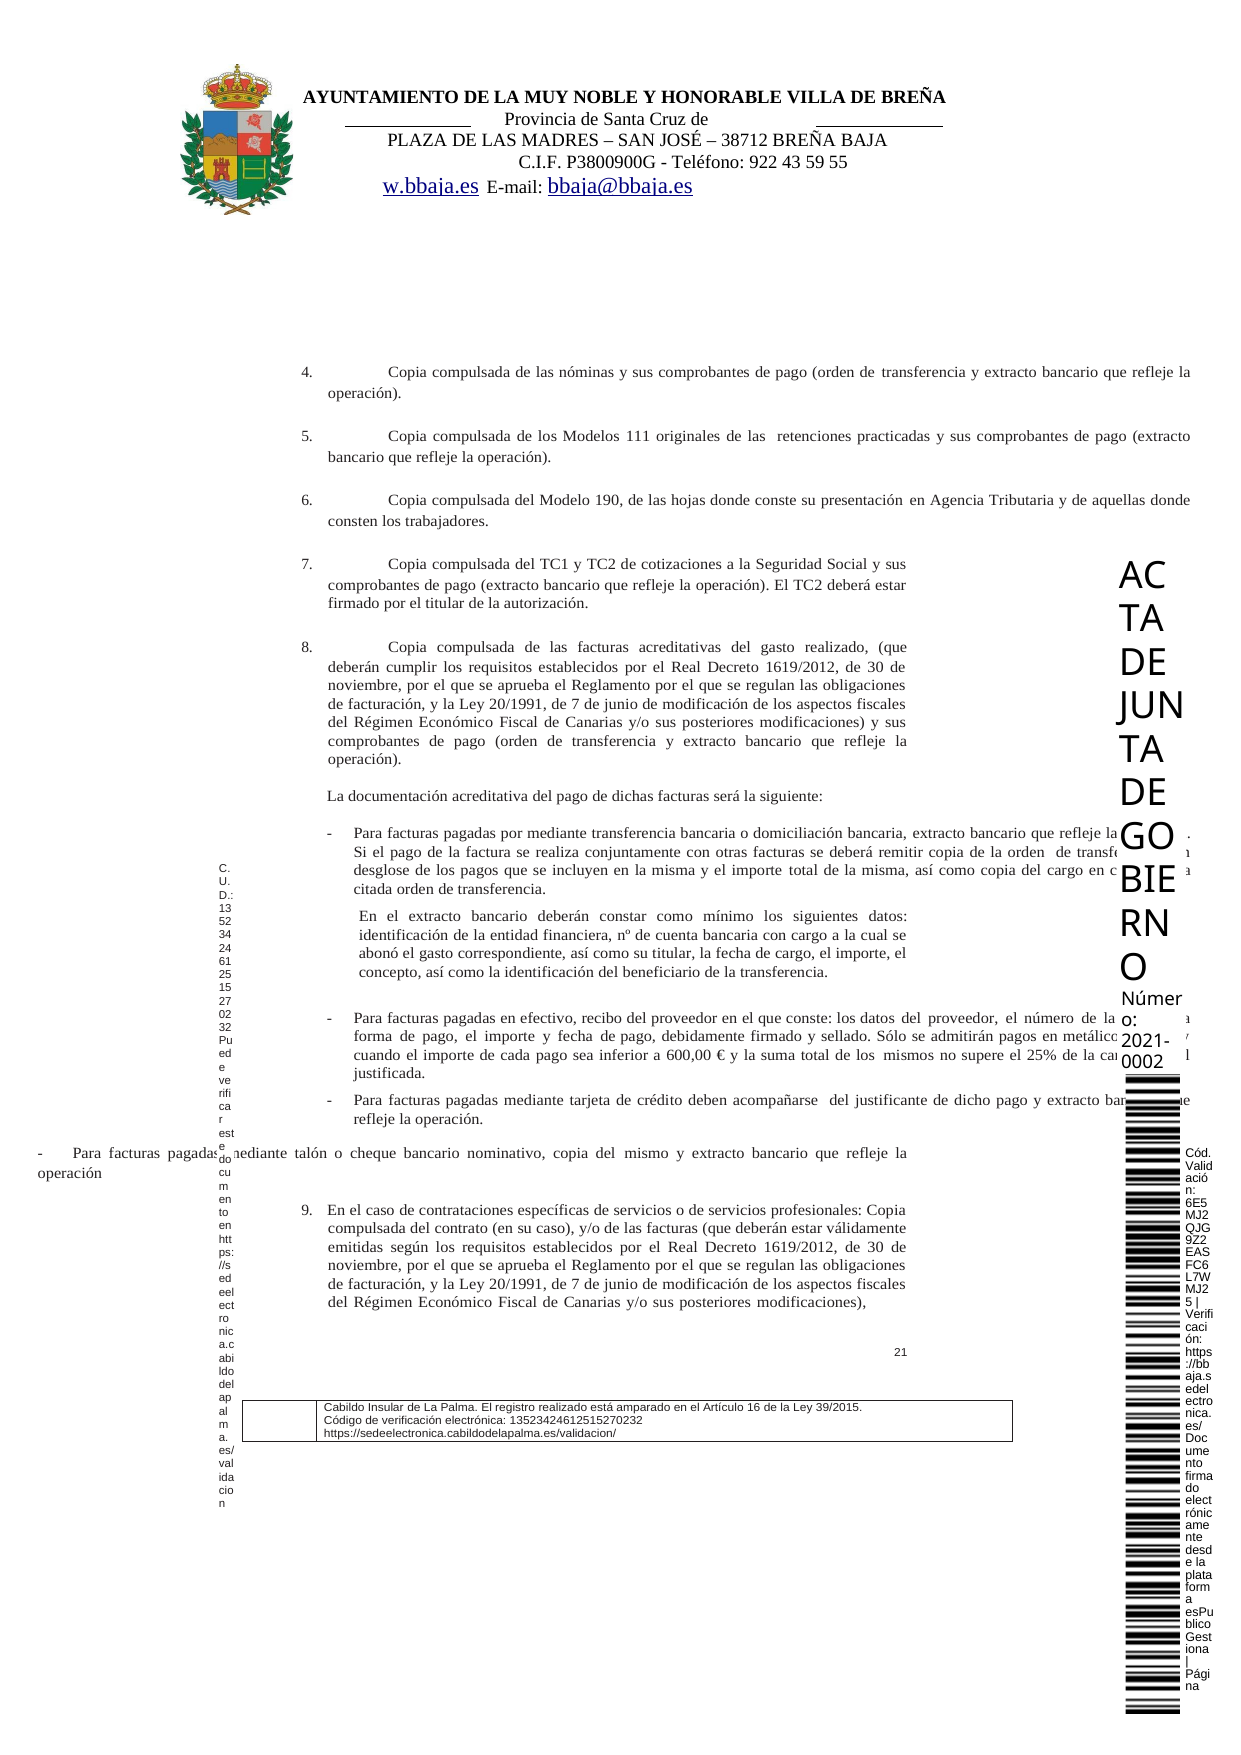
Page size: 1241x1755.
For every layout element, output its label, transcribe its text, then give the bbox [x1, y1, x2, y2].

list En el caso de contrataciones específicas de servicios o de servicios profesionales: Copia compulsada del contrato (en su caso), y/o de las facturas (que deberán estar válidamente emitidas según los requisitos establecidos por el Real Decreto 1619/2012, de 30 de noviembre, por el que se aprueba el Reglamento por el que se regulan las obligaciones de facturación, y la Ley 20/1991, de 7 de junio de modificación de los aspectos fiscales del Régimen Económico Fiscal de Canarias y/o sus posteriores modificaciones), [301, 1201, 907, 1311]
text Cód. Validación: 6E5MJ2QJG9Z2EASFC6L7WMJ25 | Verificación: https://bbaja.sedelectronica.es/ Documento firmado electrónicamente desde la plataforma esPublico Gestiona | Página 18 de 34 [1185, 1148, 1214, 1693]
list Copia compulsada del TC1 y TC2 de cotizaciones a la Seguridad Social y sus comprobantes de pago (extracto bancario que refleje la operación). El TC2 deberá estar firmado por el titular de la autorización. [301, 548, 907, 612]
list Para facturas pagadas mediante talón o cheque bancario nominativo, copia del mismo y extracto bancario que refleje la operación [234, 1137, 907, 1182]
list Número: 2021-0002 Fecha: 27/07/2021 [1121, 989, 1186, 1074]
list Para facturas pagadas en efectivo, recibo del proveedor en el que conste: los datos del proveedor, el número de la factura, la forma de pago, el importe y fecha de pago, debidamente firmado y sellado. Sólo se admitirán pagos en metálico siempre y cuando el importe de cada pago sea inferior a 600,00 € y la suma total de los mismos no supere el 25% de la cantidad total justificada. [327, 1008, 1125, 1082]
list Para facturas pagadas mediante talón o cheque bancario nominativo, copia del mismo y extracto bancario que refleje la operación [37, 1137, 217, 1182]
list Copia compulsada de las nóminas y sus comprobantes de pago (orden de transferencia y extracto bancario que refleje la operación). [301, 357, 1191, 401]
text 21 [234, 1346, 907, 1359]
text La documentación acreditativa del pago de dichas facturas será la siguiente: [327, 787, 1117, 805]
list Copia compulsada de las facturas acreditativas del gasto realizado, (que deberán cumplir los requisitos establecidos por el Real Decreto 1619/2012, de 30 de noviembre, por el que se aprueba el Reglamento por el que se regulan las obligaciones de facturación, y la Ley 20/1991, de 7 de junio de modificación de los aspectos fiscales del Régimen Económico Fiscal de Canarias y/o sus posteriores modificaciones) y sus comprobantes de pago (orden de transferencia y extracto bancario que refleje la operación). [301, 631, 907, 768]
list C.U.D.: 13523424612515270232 Puede verificar este documento en https://sedeelectronica.cabildodelapalma.es/validacion [219, 862, 234, 1510]
list Copia compulsada del Modelo 190, de las hojas donde conste su presentación en Agencia Tributaria y de aquellas donde consten los trabajadores. [301, 484, 1191, 529]
text [37, 1346, 217, 1359]
list Para facturas pagadas mediante tarjeta de crédito deben acompañarse del justificante de dicho pago y extracto bancario que refleje la operación. [327, 1091, 1125, 1127]
text En el extracto bancario deberán constar como mínimo los siguientes datos: identificación de la entidad financiera, nº de cuenta bancaria con cargo a la cual se abonó el gasto correspondiente, así como su titular, la fecha de cargo, el importe, el concepto, así como la identificación del beneficiario de la transferencia. [358, 907, 907, 980]
list Para facturas pagadas por mediante transferencia bancaria o domiciliación bancaria, extracto bancario que refleje la operación. Si el pago de la factura se realiza conjuntamente con otras facturas se deberá remitir copia de la orden de transferencia con desglose de los pagos que se incluyen en la misma y el importe total de la misma, así como copia del cargo en cuenta de la citada orden de transferencia. [327, 824, 1117, 898]
list Copia compulsada de los Modelos 111 originales de las retenciones practicadas y sus comprobantes de pago (extracto bancario que refleje la operación). [301, 421, 1191, 465]
list ACTA DE JUNTA DE GOBIERNO [1119, 553, 1186, 989]
